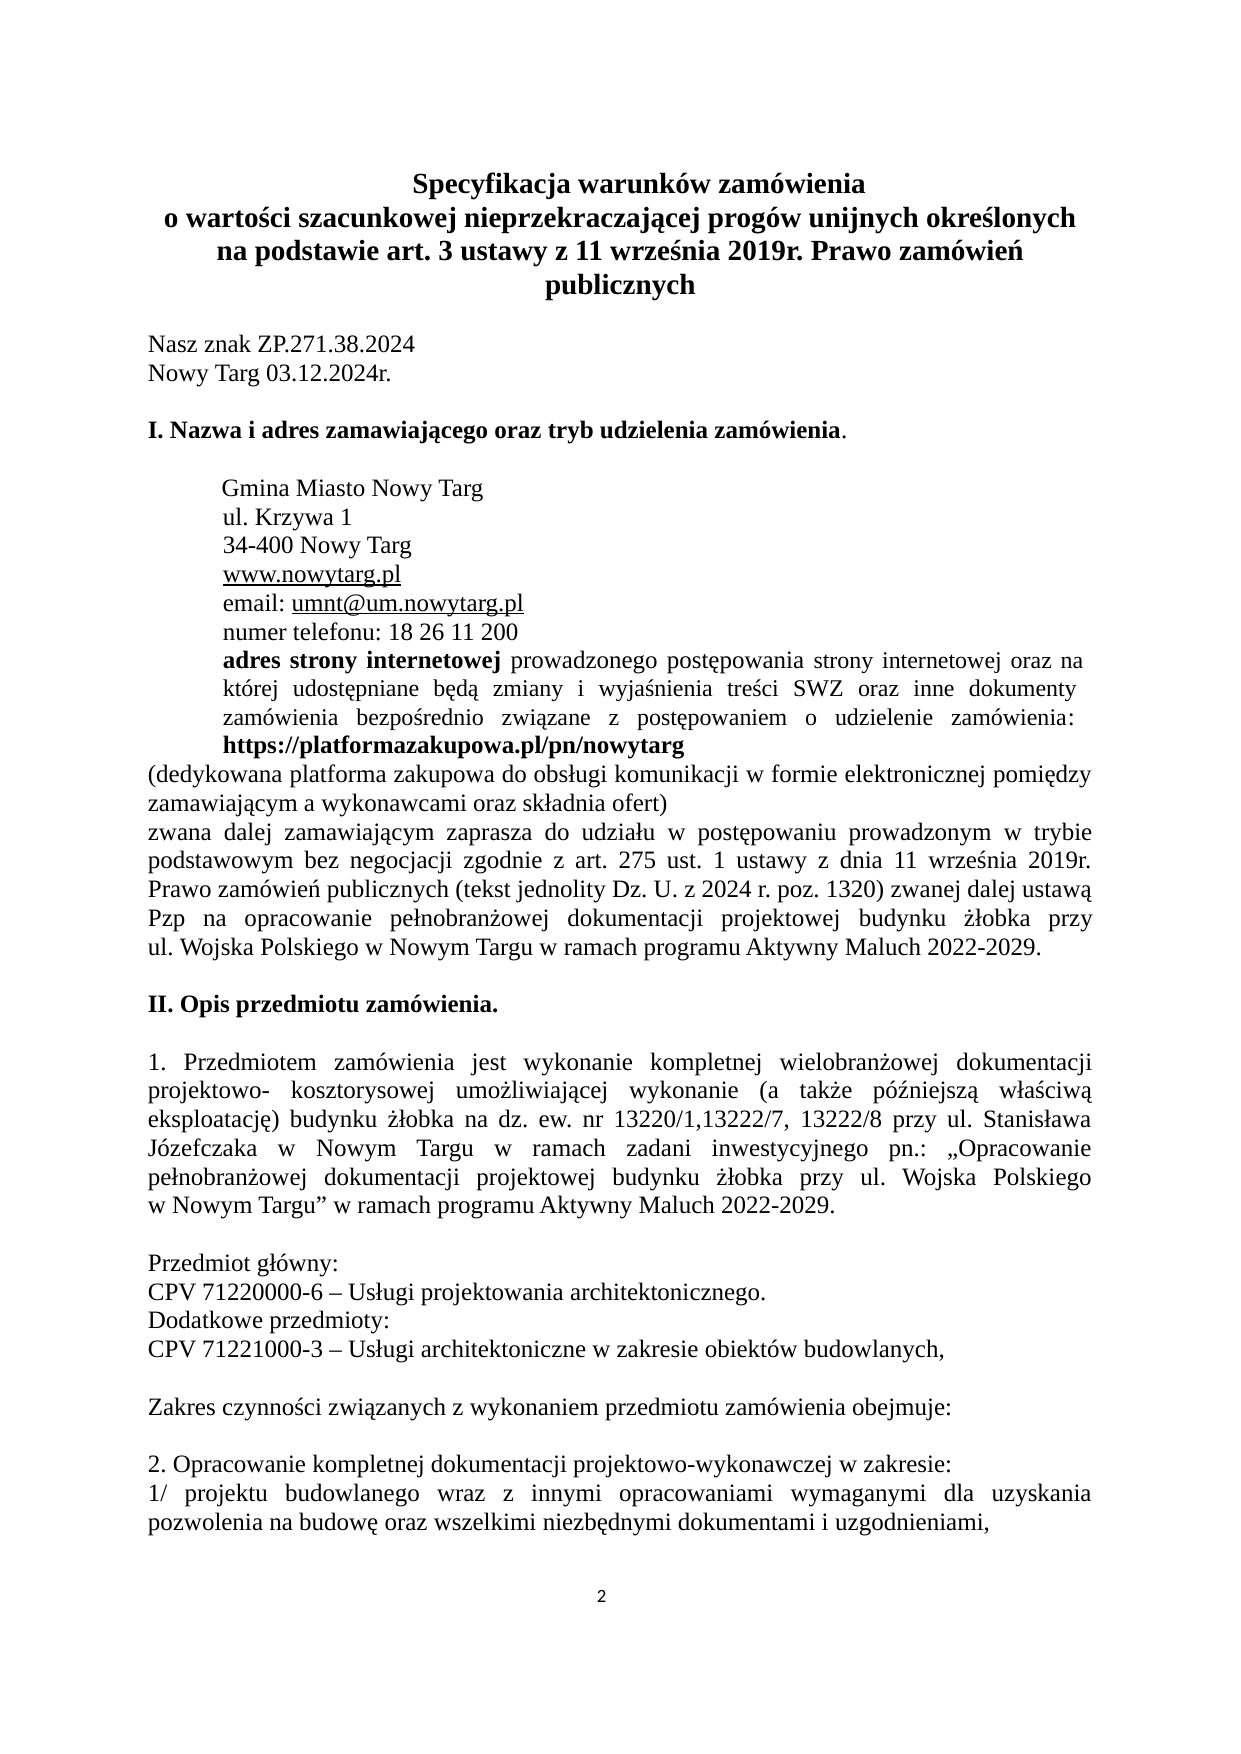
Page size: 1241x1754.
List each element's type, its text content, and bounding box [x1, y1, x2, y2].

text numer telefonu: 18 26 11 200 [148, 617, 1093, 645]
text (dedykowana platforma zakupowa do obsługi komunikacji w formie elektronicznej pomiędzy zamawiającym a wykonawcami oraz składnia ofert) [148, 759, 1093, 817]
text 34-400 Nowy Targ [148, 530, 1093, 559]
text Zakres czynności związanych z wykonaniem przedmiotu zamówienia obejmuje: [148, 1392, 1093, 1420]
text ul. Krzywa 1 [148, 502, 1093, 530]
text adres strony internetowej prowadzonego postępowania strony internetowej oraz na której udostępniane będą zmiany i wyjaśnienia treści SWZ oraz inne dokumenty zamówienia bezpośrednio związane z postępowaniem o udzielenie zamówienia: https://platformazakupowa.pl/pn/nowytarg [148, 645, 1093, 759]
text 1/ projektu budowlanego wraz z innymi opracowaniami wymaganymi dla uzyskania pozwolenia na budowę oraz wszelkimi niezbędnymi dokumentami i uzgodnieniami, [148, 1478, 1093, 1535]
text Nowy Targ 03.12.2024r. [148, 358, 1093, 387]
text 2. Opracowanie kompletnej dokumentacji projektowo-wykonawczej w zakresie: [148, 1449, 1093, 1478]
text 1. Przedmiotem zamówienia jest wykonanie kompletnej wielobranżowej dokumentacji projektowo- kosztorysowej umożliwiającej wykonanie (a także późniejszą właściwą eksploatację) budynku żłobka na dz. ew. nr 13220/1,13222/7, 13222/8 przy ul. Stanisława Józefczaka w Nowym Targu w ramach zadani inwestycyjnego pn.: „Opracowanie pełnobranżowej dokumentacji projektowej budynku żłobka przy ul. Wojska Polskiego w Nowym Targu” w ramach programu Aktywny Maluch 2022-2029. [148, 1047, 1093, 1219]
text Nasz znak ZP.271.38.2024 [148, 329, 1093, 358]
text Dodatkowe przedmioty: [148, 1305, 1093, 1334]
text Gmina Miasto Nowy Targ [221, 473, 1093, 502]
text CPV 71220000-6 – Usługi projektowania architektonicznego. [148, 1277, 1093, 1305]
text Specyfikacja warunków zamówienia [185, 166, 1093, 200]
text CPV 71221000-3 – Usługi architektoniczne w zakresie obiektów budowlanych, [148, 1334, 1093, 1363]
text email: umnt@um.nowytarg.pl [148, 588, 1093, 617]
text I. Nazwa i adres zamawiającego oraz tryb udzielenia zamówienia. [148, 415, 1093, 444]
text II. Opis przedmiotu zamówienia. [148, 989, 1093, 1018]
text www.nowytarg.pl [148, 559, 1093, 588]
text Przedmiot główny: [148, 1248, 1093, 1277]
text zwana dalej zamawiającym zaprasza do udziału w postępowaniu prowadzonym w trybie podstawowym bez negocjacji zgodnie z art. 275 ust. 1 ustawy z dnia 11 września 2019r. Prawo zamówień publicznych (tekst jednolity Dz. U. z 2024 r. poz. 1320) zwanej dalej ustawą Pzp na opracowanie pełnobranżowej dokumentacji projektowej budynku żłobka przy ul. Wojska Polskiego w Nowym Targu w ramach programu Aktywny Maluch 2022-2029. [148, 817, 1093, 960]
text o wartości szacunkowej nieprzekraczającej progów unijnych określonych na podstawie art. 3 ustawy z 11 września 2019r. Prawo zamówień publicznych [148, 200, 1093, 300]
